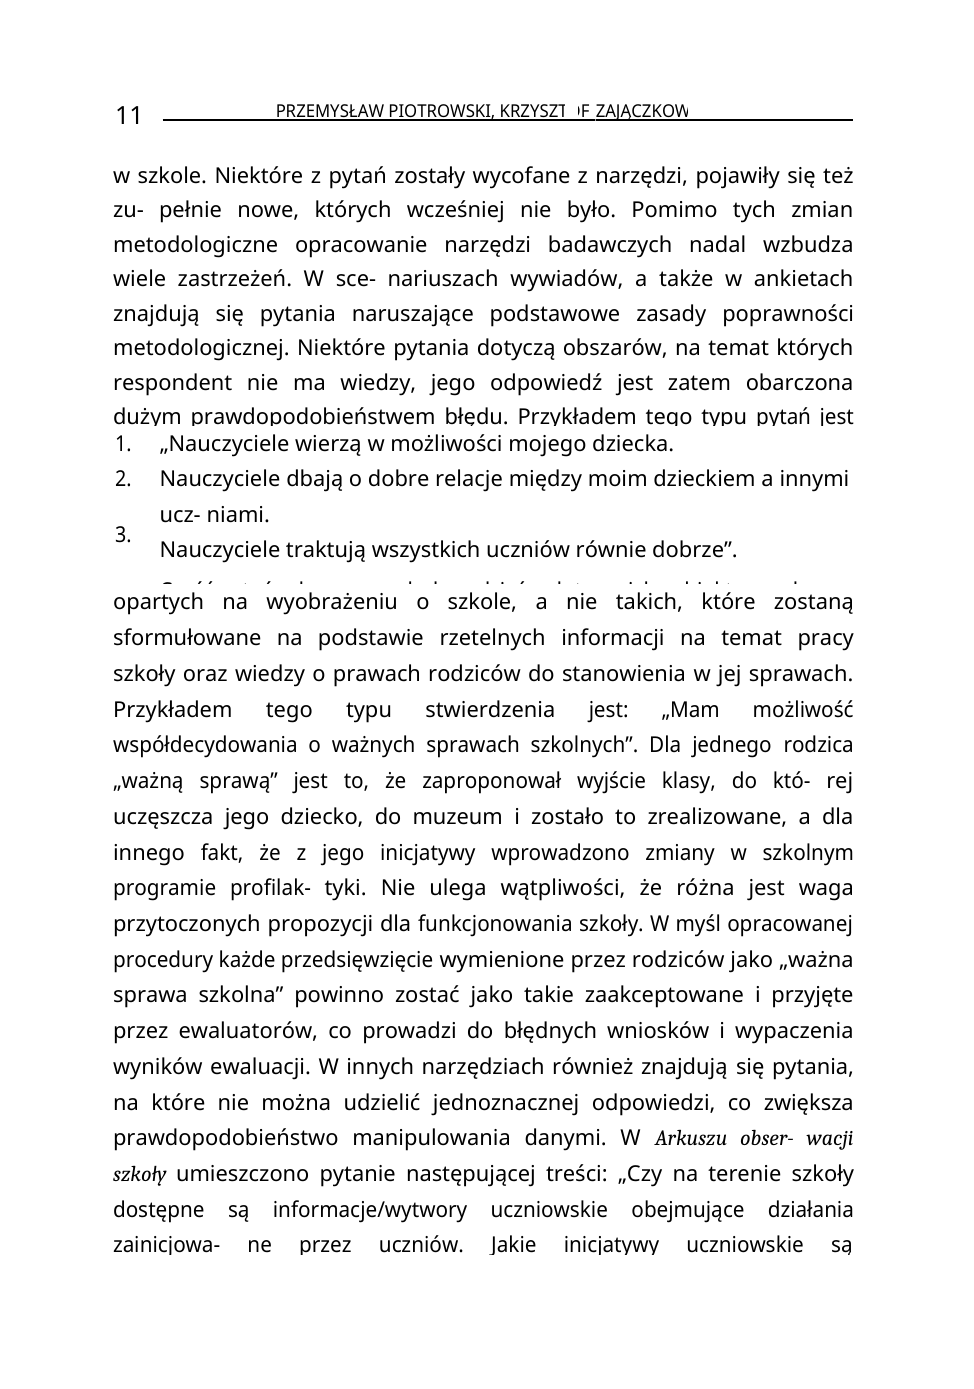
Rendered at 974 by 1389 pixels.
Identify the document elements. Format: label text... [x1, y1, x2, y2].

text opartych na wyobrażeniu o szkole, a nie takich, które zostaną sformułowane na podstawie rzetelnych informacji na temat pracy szkoły oraz wiedzy o prawach rodziców do stanowienia w jej sprawach. Przykładem tego typu stwierdzenia jest: „Mam możliwość współdecydowania o ważnych sprawach szkolnych”. Dla jednego rodzica „ważną sprawą” jest to, że zaproponował wyjście klasy, do któ- rej uczęszcza jego dziecko, do muzeum i zostało to zrealizowane, a dla innego fakt, że z jego inicjatywy wprowadzono zmiany w szkolnym programie profilak- tyki. Nie ulega wątpliwości, że różna jest waga przytoczonych propozycji dla funkcjonowania szkoły. W myśl opracowanej procedury każde przedsięwzięcie wymienione przez rodziców jako „ważna sprawa szkolna” powinno zostać jako takie zaakceptowane i przyjęte przez ewaluatorów, co prowadzi do błędnych wniosków i wypaczenia wyników ewaluacji. W innych narzędziach również znajdują się pytania, na które nie można udzielić jednoznacznej odpowiedzi, co zwiększa prawdopodobieństwo manipulowania danymi. W Arkuszu obser- wacji szkoły umieszczono pytanie następującej treści: „Czy na terenie szkoły dostępne są informacje/wytwory uczniowskie obejmujące działania zainicjowa- ne przez uczniów. Jakie inicjatywy uczniowskie są uwidocznione?”. Na terenie szkół znajdują się liczne wytwory uczniów, ale nie umieszcza się zwykle in- formacji, które z nich powstały z inicjatywy dzieci/młodzieży, a które zostały wykonane na polecenie (z inicjatywy) nauczyciela. Jednocześnie druga część pytania sugeruje, że wszystkie wytwory powstały z inicjatywy młodzieży i na- [113, 586, 854, 1255]
text Nauczyciele traktują wszystkich uczniów równie dobrze”. [159, 534, 856, 564]
text 3. [115, 519, 134, 547]
text PRZEMYSŁAW PIOTROWSKI, KRZYSZTOF ZAJĄCZKOWSKI [162, 99, 855, 122]
text „Nauczyciele wierzą w możliwości mojego dziecka. [159, 428, 856, 458]
text Część pytań adresowanych do rodziców dotyczy ich subiektywnych odczuć [159, 575, 856, 584]
text 1. [115, 428, 134, 458]
text 2. [115, 463, 134, 486]
text w szkole. Niektóre z pytań zostały wycofane z narzędzi, pojawiły się też zu- pełnie nowe, których wcześniej nie było. Pomimo tych zmian metodologiczne opracowanie narzędzi badawczych nadal wzbudza wiele zastrzeżeń. W sce- nariuszach wywiadów, a także w ankietach znajdują się pytania naruszające podstawowe zasady poprawności metodologicznej. Niektóre pytania dotyczą obszarów, na temat których respondent nie ma wiedzy, jego odpowiedź jest zatem obarczona dużym prawdopodobieństwem błędu. Przykładem tego typu pytań jest prośba w ankiecie przeznaczonej dla rodziców uczniów o określenie, do jakiego odsetka nauczycieli odnoszą się następujące stwierdzenia: [113, 159, 854, 425]
text Nauczyciele dbają o dobre relacje między moim dzieckiem a innymi ucz- niami. [159, 463, 854, 528]
text 110 [115, 98, 155, 129]
